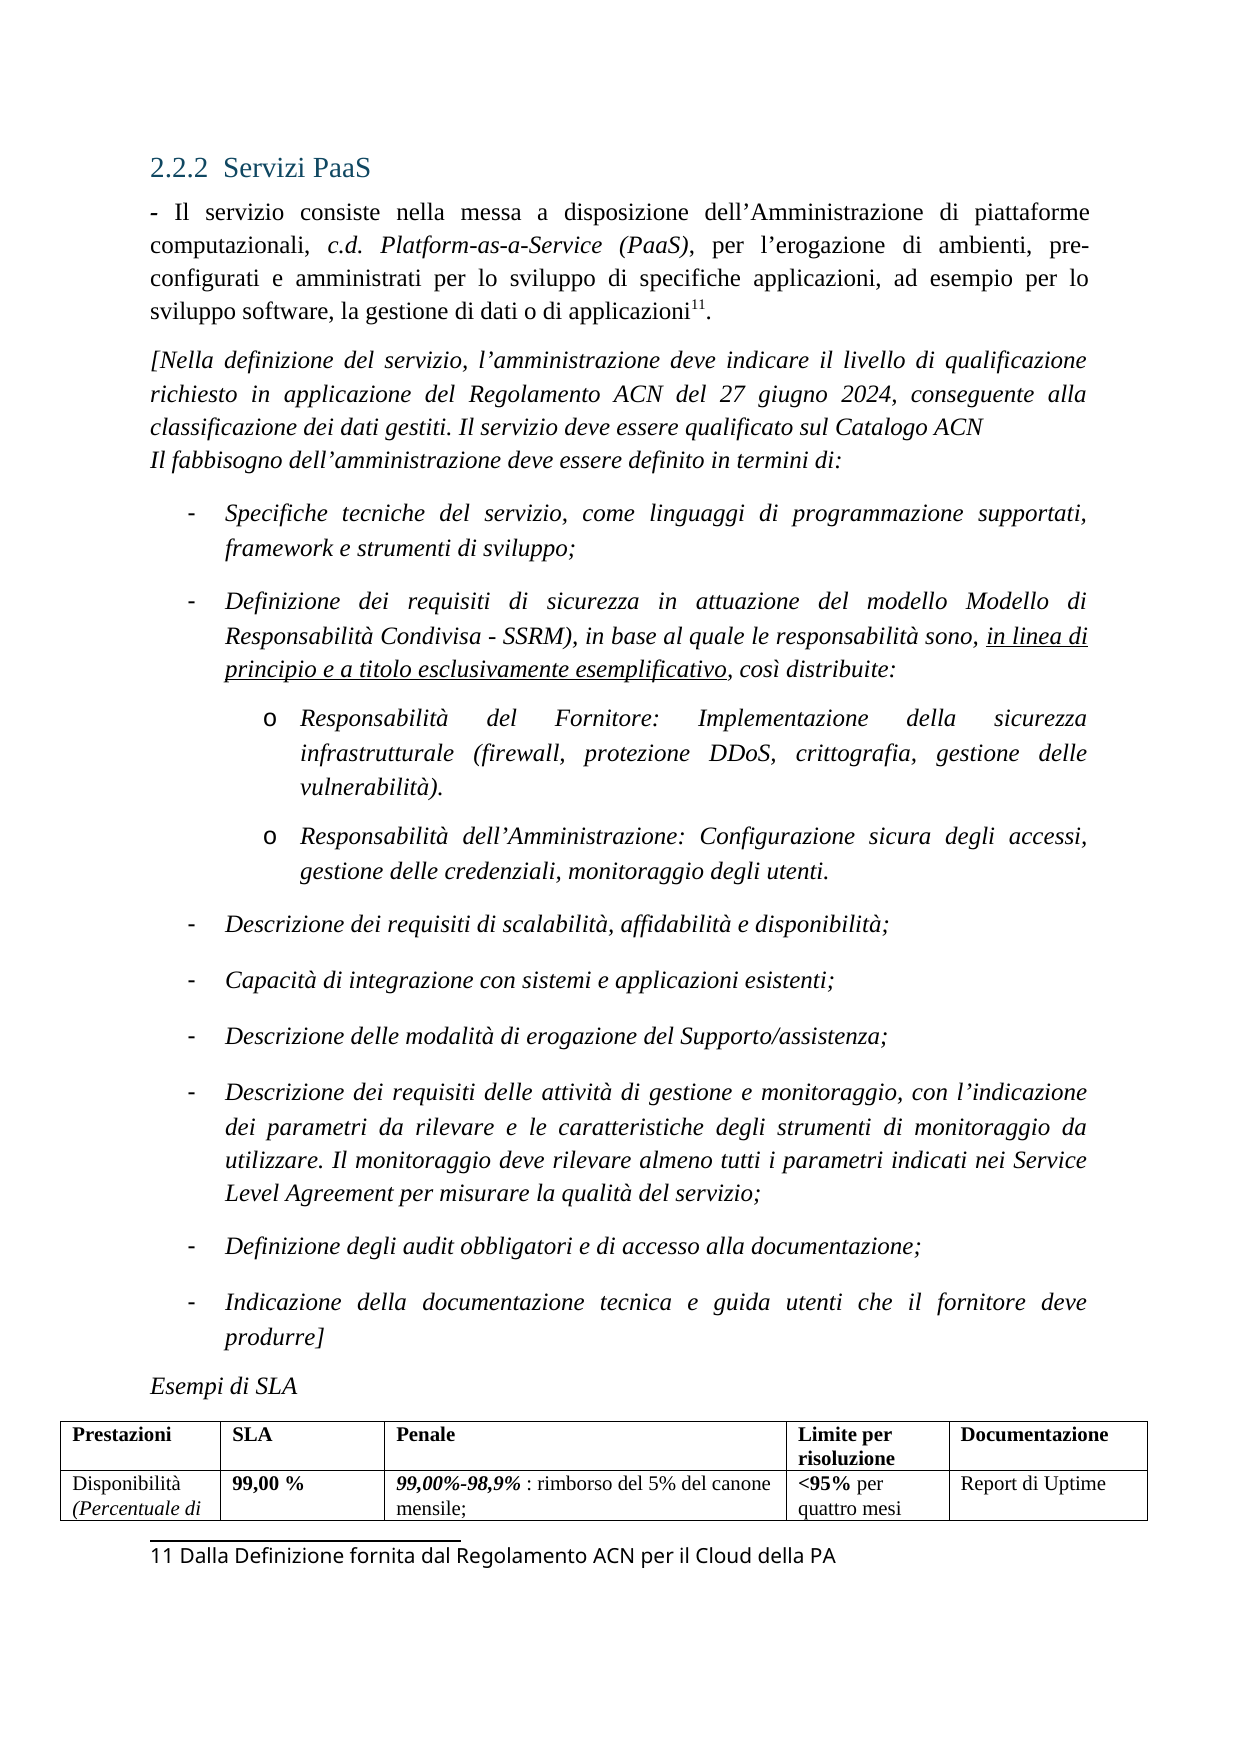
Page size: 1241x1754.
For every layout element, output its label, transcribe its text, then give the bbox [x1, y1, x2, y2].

table_cell Disponibilità (Percentuale di [61, 1471, 220, 1519]
list Capacità di integrazione con sistemi e applicazioni esistenti; [187, 962, 1090, 996]
text - Il servizio consiste nella messa a disposizione dell’Amministrazione di piattaforme computazionali, c.d. Platform-as-a-Service (PaaS), per l’erogazione di ambienti, pre-configurati e amministrati per lo sviluppo di specifiche applicazioni, ad esempio per lo sviluppo software, la gestione di dati o di applicazioni. [150, 197, 1090, 325]
table_header Documentazione [950, 1422, 1147, 1470]
table_cell <95% per quattro mesi [787, 1471, 949, 1519]
list Specifiche tecniche del servizio, come linguaggi di programmazione supportati, framework e strumenti di sviluppo; [187, 494, 1090, 561]
table_header Penale [385, 1422, 786, 1470]
list Descrizione dei requisiti di scalabilità, affidabilità e disponibilità; [187, 906, 1090, 940]
list Responsabilità dell’Amministrazione: Configurazione sicura degli accessi, gestione delle credenziali, monitoraggio degli utenti. [262, 821, 1090, 885]
table_cell 99,00 % [221, 1471, 384, 1519]
table_cell Report di Uptime [950, 1471, 1147, 1519]
text Dalla Definizione fornita dal Regolamento ACN per il Cloud della PA [150, 1541, 1090, 1570]
list Descrizione dei requisiti delle attività di gestione e monitoraggio, con l’indicazione dei parametri da rilevare e le caratteristiche degli strumenti di monitoraggio da utilizzare. Il monitoraggio deve rilevare almeno tutti i parametri indicati nei Service Level Agreement per misurare la qualità del servizio; [187, 1073, 1090, 1207]
table_cell 99,00%-98,9% : rimborso del 5% del canone mensile; [385, 1471, 786, 1519]
text Il fabbisogno dell’amministrazione deve essere definito in termini di: [150, 445, 1090, 473]
text Esempi di SLA [150, 1371, 1090, 1400]
table_header Prestazioni [61, 1422, 220, 1470]
list Indicazione della documentazione tecnica e guida utenti che il fornitore deve produrre] [187, 1283, 1090, 1351]
table_header Limite per risoluzione [787, 1422, 949, 1470]
list Descrizione delle modalità di erogazione del Supporto/assistenza; [187, 1018, 1090, 1052]
subtitle 2.2.2 Servizi PaaS [150, 150, 1090, 183]
list Definizione degli audit obbligatori e di accesso alla documentazione; [187, 1228, 1090, 1262]
text [Nella definizione del servizio, l’amministrazione deve indicare il livello di qualificazione richiesto in applicazione del Regolamento ACN del 27 giugno 2024, conseguente alla classificazione dei dati gestiti. Il servizio deve essere qualificato sul Catalogo ACN [150, 346, 1090, 440]
table_header SLA [221, 1422, 384, 1470]
list Responsabilità del Fornitore: Implementazione della sicurezza infrastrutturale (firewall, protezione DDoS, crittografia, gestione delle vulnerabilità). [262, 703, 1090, 800]
list Definizione dei requisiti di sicurezza in attuazione del modello Modello di Responsabilità Condivisa - SSRM), in base al quale le responsabilità sono, in linea di principio e a titolo esclusivamente esemplificativo, così distribuite: [187, 582, 1090, 682]
